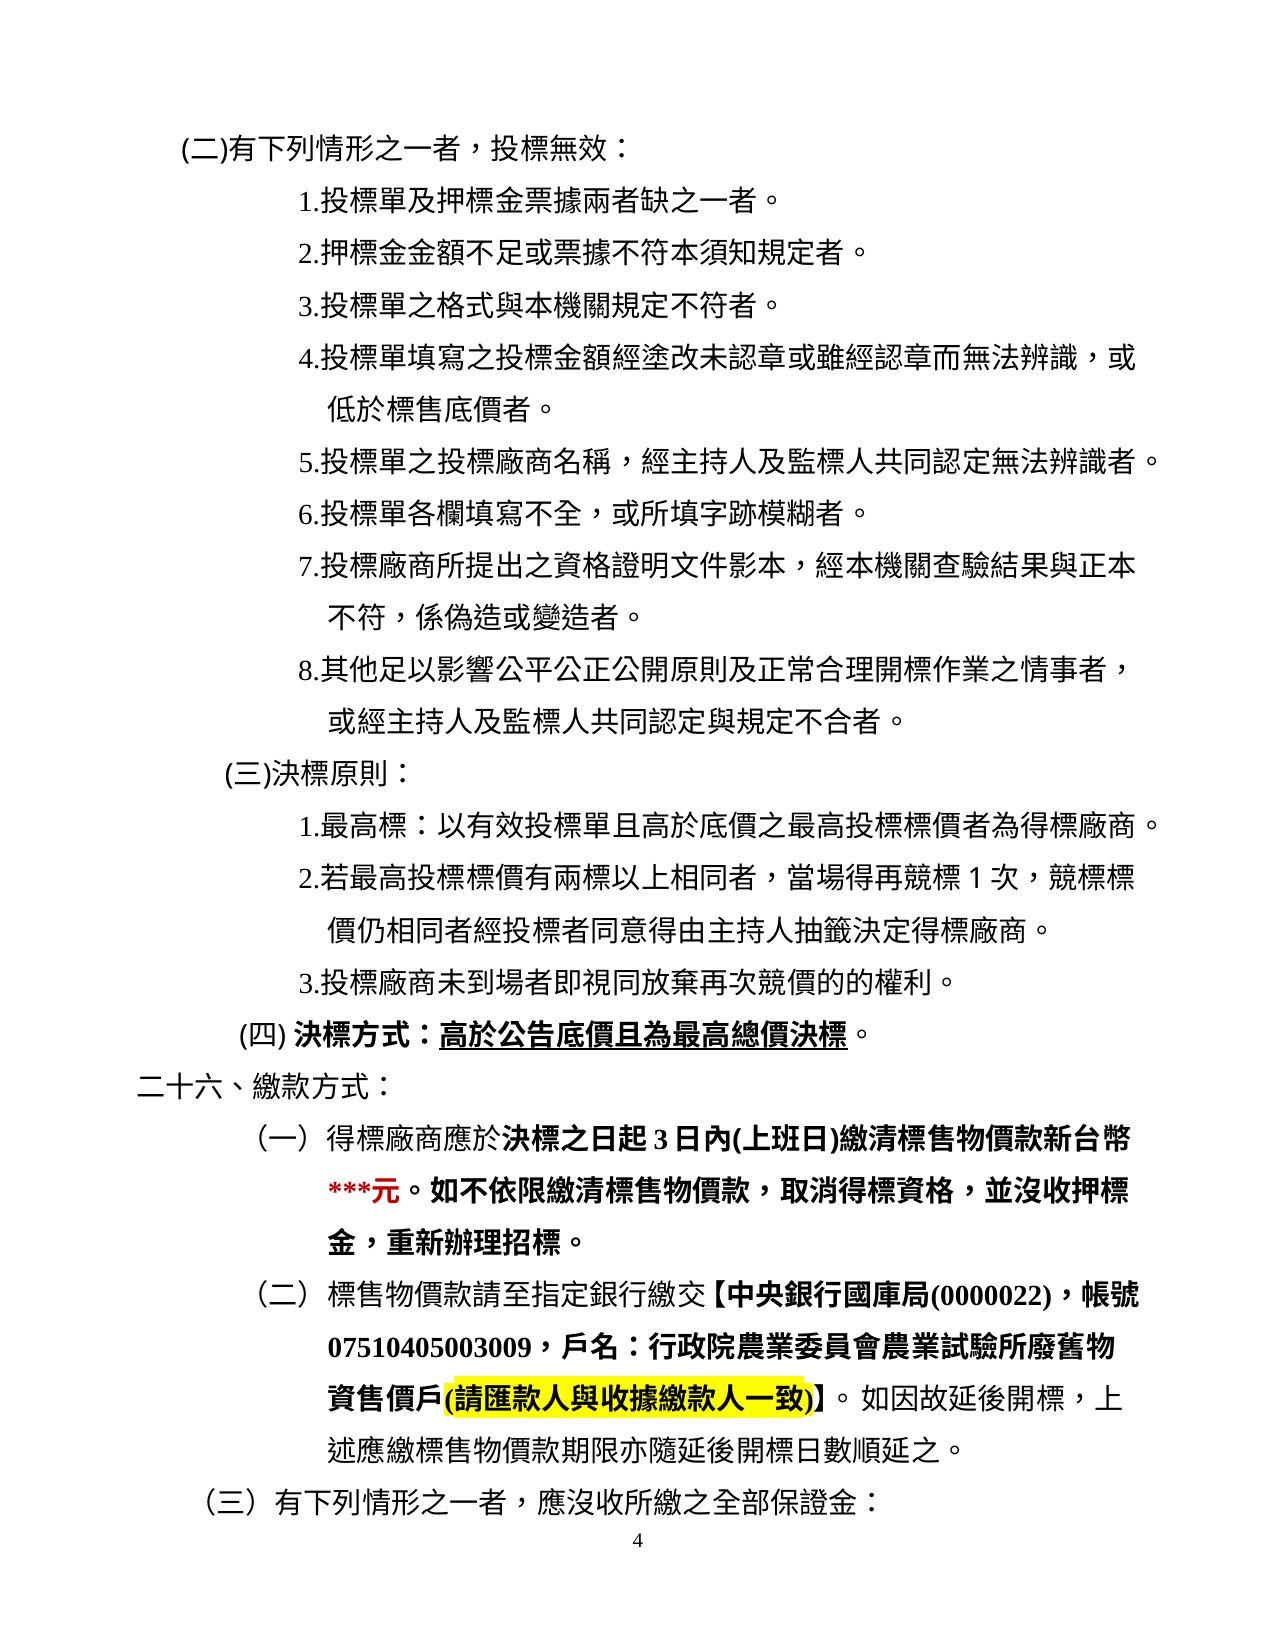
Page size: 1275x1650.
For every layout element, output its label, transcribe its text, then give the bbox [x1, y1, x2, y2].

text 二十六、繳款方式： [136, 1056, 1139, 1108]
text 1.投標單及押標金票據兩者缺之一者。 [283, 170, 1139, 222]
text 5.投標單之投標廠商名稱，經主持人及監標人共同認定無法辨識者。 [298, 431, 1139, 483]
text 1.最高標：以有效投標單且高於底價之最高投標標價者為得標廠商。 [298, 795, 1139, 847]
text 2.若最高投標標價有兩標以上相同者，當場得再競標1次，競標標價仍相同者經投標者同意得由主持人抽籤決定得標廠商。 [298, 847, 1139, 951]
text (四) 決標方式：高於公告底價且為最高總價決標。 [239, 1003, 1139, 1056]
text （一）得標廠商應於決標之日起3日內(上班日)繳清標售物價款新台幣***元。如不依限繳清標售物價款，取消得標資格，並沒收押標金，重新辦理招標。 [239, 1108, 1139, 1264]
text （二）標售物價款請至指定銀行繳交【中央銀行國庫局(0000022)，帳號：07510405003009，戶名：行政院農業委員會農業試驗所廢舊物資售價戶(請匯款人與收據繳款人一致)】。如因故延後開標，上述應繳標售物價款期限亦隨延後開標日數順延之。 [239, 1264, 1139, 1472]
text 6.投標單各欄填寫不全，或所填字跡模糊者。 [283, 483, 1139, 535]
text 3.投標單之格式與本機關規定不符者。 [283, 274, 1139, 326]
text 2.押標金金額不足或票據不符本須知規定者。 [283, 222, 1139, 274]
text 4.投標單填寫之投標金額經塗改未認章或雖經認章而無法辨識，或低於標售底價者。 [298, 326, 1139, 431]
text (二)有下列情形之一者，投標無效： [136, 118, 1139, 170]
text （三）有下列情形之一者，應沒收所繳之全部保證金： [136, 1472, 1139, 1524]
text 8.其他足以影響公平公正公開原則及正常合理開標作業之情事者，或經主持人及監標人共同認定與規定不合者。 [298, 639, 1139, 743]
text 3.投標廠商未到場者即視同放棄再次競價的的權利。 [298, 951, 1139, 1003]
text 7.投標廠商所提出之資格證明文件影本，經本機關查驗結果與正本不符，係偽造或變造者。 [298, 535, 1139, 639]
text (三)決標原則： [209, 743, 1139, 795]
